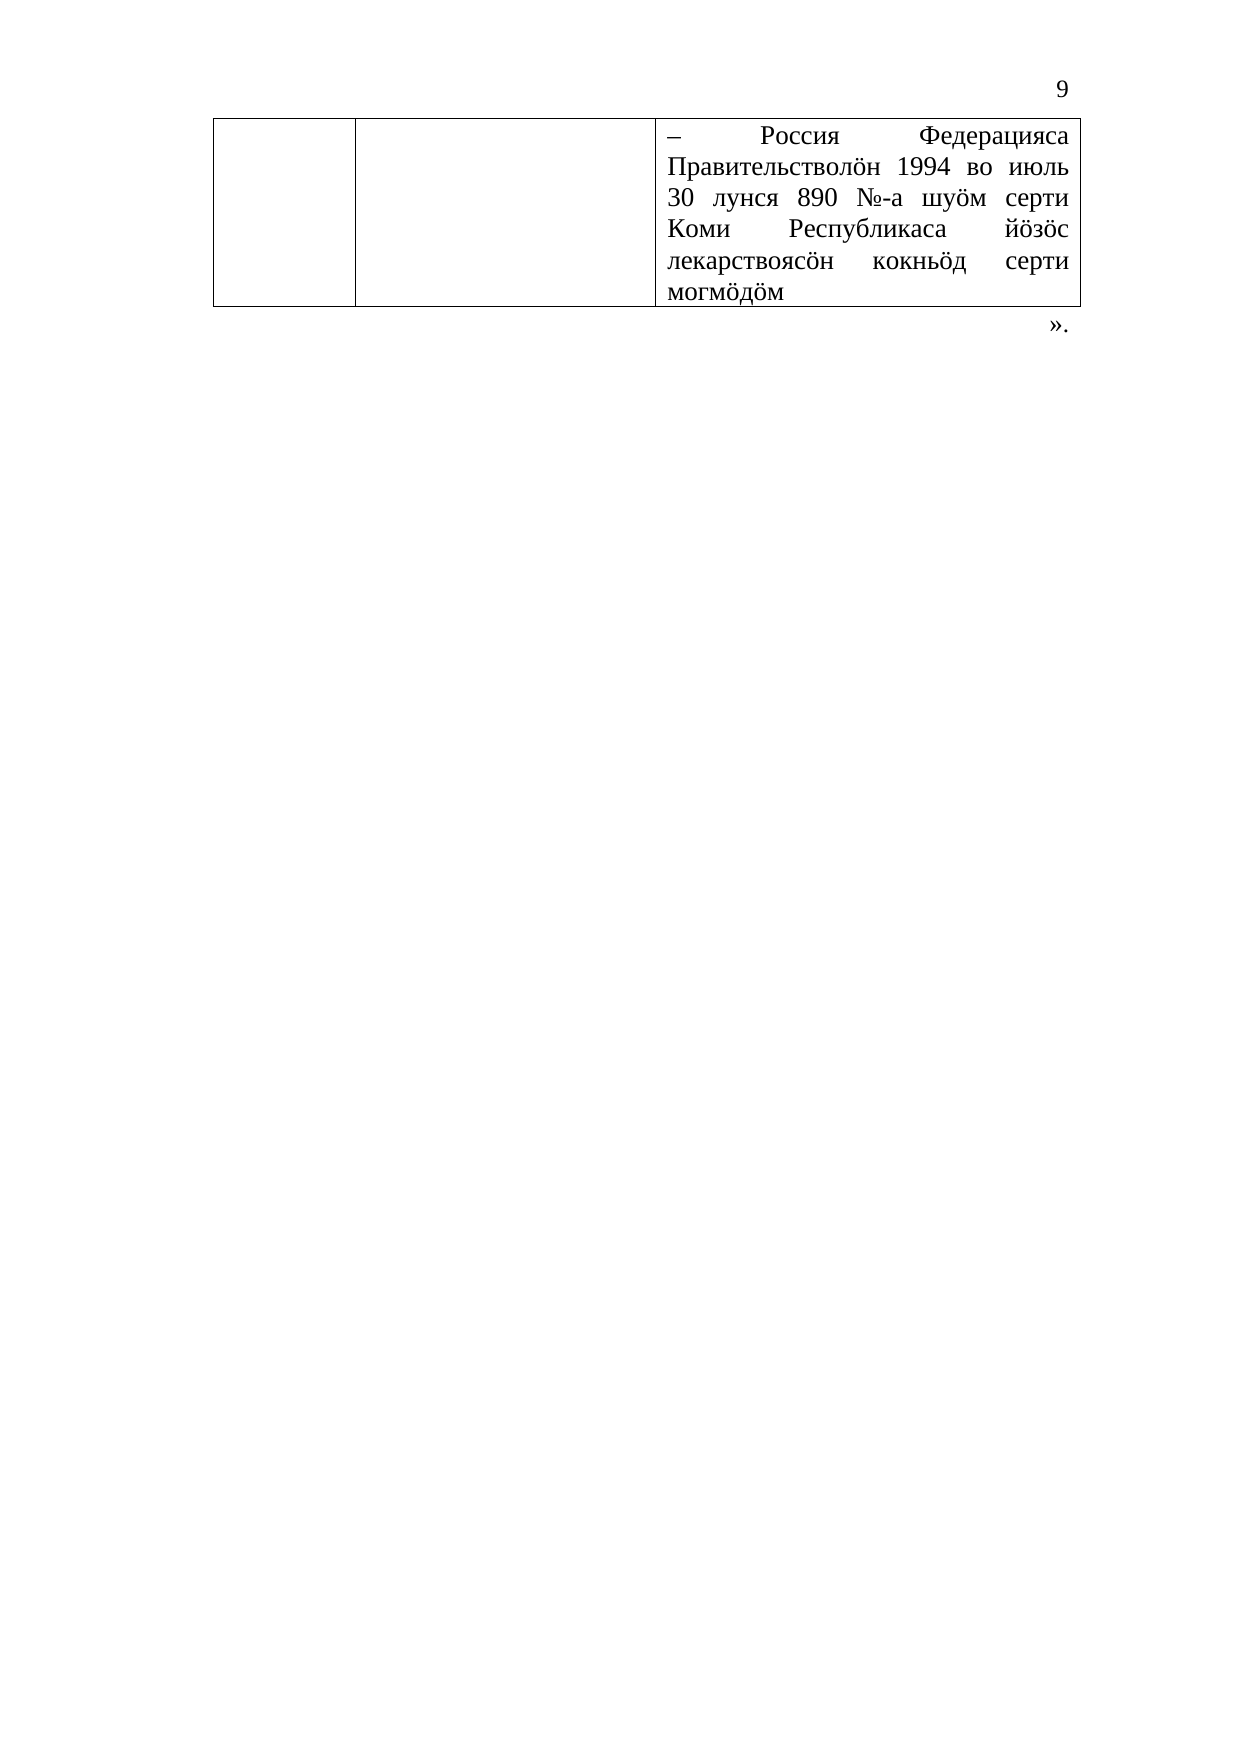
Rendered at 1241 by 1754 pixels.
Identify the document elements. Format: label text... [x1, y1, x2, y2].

table_cell [356, 119, 655, 306]
table_cell [214, 119, 355, 306]
table_cell – Россия Федерацияса Правительстволöн 1994 во июль 30 лунся 890 №-а шуöм серти Коми Республикаса йöзöс лекарствоясöн кокньöд серти могмöдöм [656, 119, 1080, 306]
text ». [225, 307, 1069, 338]
